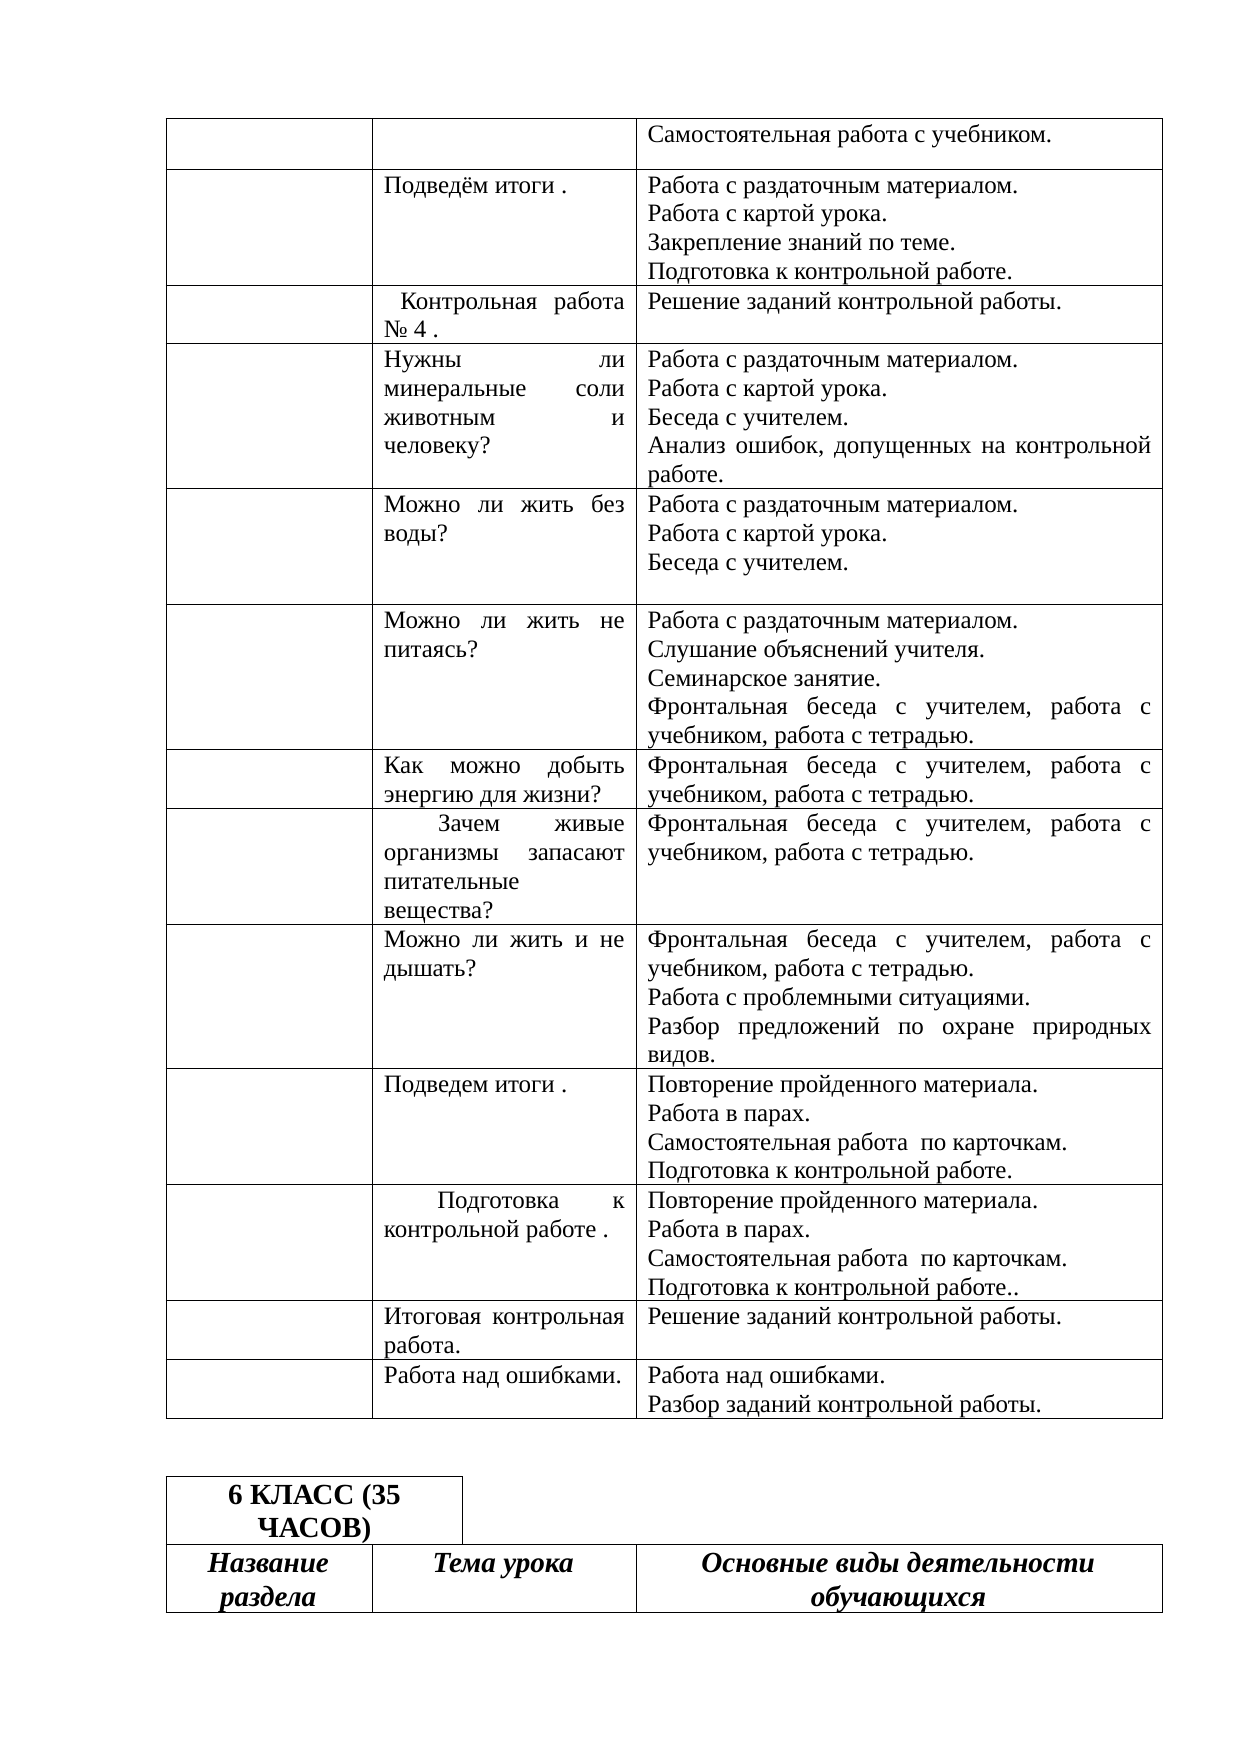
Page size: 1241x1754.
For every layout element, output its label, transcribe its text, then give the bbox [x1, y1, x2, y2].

table_cell [167, 286, 372, 343]
table_cell Зачем живые организмы запасают питательные вещества? [373, 809, 636, 923]
table_cell Фронтальная беседа с учителем, работа с учебником, работа с тетрадью. Работа с проблемными ситуациями. Разбор предложений по охране природных видов. [637, 925, 1162, 1068]
table_cell Работа над ошибками. Разбор заданий контрольной работы. [637, 1360, 1162, 1417]
table_cell [167, 1069, 372, 1184]
table_cell [167, 809, 372, 923]
table_cell [167, 119, 372, 169]
table_cell Решение заданий контрольной работы. [637, 1301, 1162, 1359]
table_cell Можно ли жить без воды? [373, 489, 636, 604]
table_cell Подведем итоги . [373, 1069, 636, 1184]
table_cell Основные виды деятельности обучающихся [637, 1545, 1162, 1612]
table_cell [167, 1185, 372, 1300]
table_cell [167, 489, 372, 604]
table_cell Работа над ошибками. [373, 1360, 636, 1417]
table_cell Можно ли жить не питаясь? [373, 605, 636, 749]
table_cell Как можно добыть энергию для жизни? [373, 750, 636, 807]
table_cell [167, 1301, 372, 1359]
table_cell Тема урока [373, 1545, 636, 1612]
table_cell Фронтальная беседа с учителем, работа с учебником, работа с тетрадью. [637, 750, 1162, 807]
table_cell [167, 1360, 372, 1417]
table_cell [373, 119, 636, 169]
table_cell Решение заданий контрольной работы. [637, 286, 1162, 343]
table_cell Можно ли жить и не дышать? [373, 925, 636, 1068]
table_cell Название раздела [167, 1545, 372, 1612]
table_cell Подведём итоги . [373, 170, 636, 285]
table_cell Подготовка к контрольной работе . [373, 1185, 636, 1300]
table_cell [167, 925, 372, 1068]
table_header [463, 1476, 636, 1544]
table_cell [167, 605, 372, 749]
table_cell [167, 750, 372, 807]
table_header 6 КЛАСС (35 ЧАСОВ) [167, 1477, 462, 1544]
table_cell Фронтальная беседа с учителем, работа с учебником, работа с тетрадью. [637, 809, 1162, 923]
table_cell Повторение пройденного материала. Работа в парах. Самостоятельная работа по карточкам. Подготовка к контрольной работе.. [637, 1185, 1162, 1300]
table_cell Контрольная работа № 4 . [373, 286, 636, 343]
table_cell Самостоятельная работа с учебником. [637, 119, 1162, 169]
table_cell Работа с раздаточным материалом. Работа с картой урока. Беседа с учителем. Анализ ошибок, допущенных на контрольной работе. [637, 344, 1162, 488]
table_cell Работа с раздаточным материалом. Работа с картой урока. Беседа с учителем. [637, 489, 1162, 604]
table_cell Повторение пройденного материала. Работа в парах. Самостоятельная работа по карточкам. Подготовка к контрольной работе. [637, 1069, 1162, 1184]
table_cell [167, 344, 372, 488]
table_header [636, 1476, 1163, 1544]
table_cell Работа с раздаточным материалом. Работа с картой урока. Закрепление знаний по теме. Подготовка к контрольной работе. [637, 170, 1162, 285]
table_cell Итоговая контрольная работа. [373, 1301, 636, 1359]
table_cell Работа с раздаточным материалом. Слушание объяснений учителя. Семинарское занятие. Фронтальная беседа с учителем, работа с учебником, работа с тетрадью. [637, 605, 1162, 749]
table_cell [167, 170, 372, 285]
table_cell Нужны ли минеральные соли животным и человеку? [373, 344, 636, 488]
